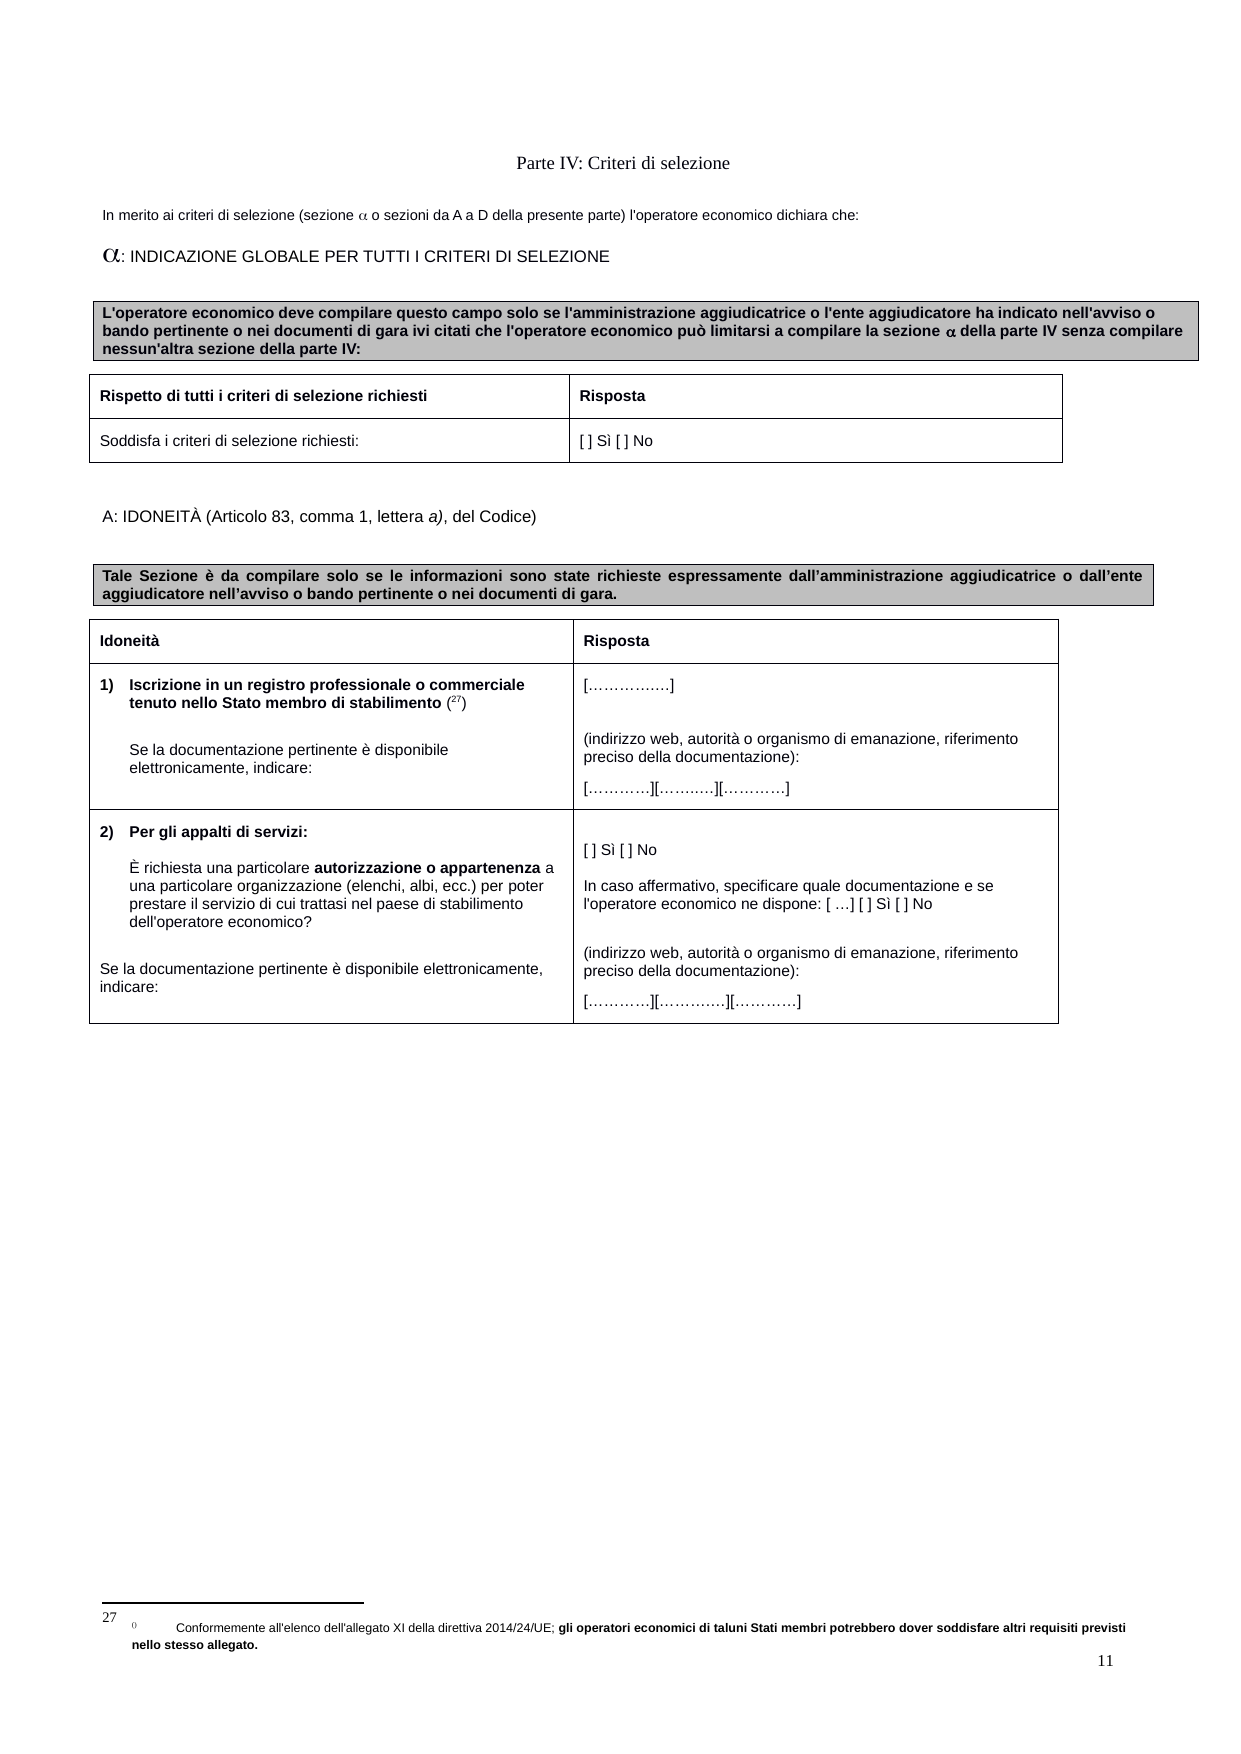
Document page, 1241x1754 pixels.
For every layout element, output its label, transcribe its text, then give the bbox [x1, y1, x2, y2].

table_cell [………….…] (indirizzo web, autorità o organismo di emanazione, riferimento preciso della documentazione): […………][……..…][…………] [574, 664, 1058, 809]
table_header Rispetto di tutti i criteri di selezione richiesti [90, 375, 569, 418]
text L'operatore economico deve compilare questo campo solo se l'amministrazione aggiudicatrice o l'ente aggiudicatore ha indicato nell'avviso o bando pertinente o nei documenti di gara ivi citati che l'operatore economico può limitarsi a compilare la sezione  della parte IV senza compilare nessun'altra sezione della parte IV: [94, 302, 1198, 360]
table_cell Soddisfa i criteri di selezione richiesti: [90, 419, 569, 462]
table_cell Iscrizione in un registro professionale o commerciale tenuto nello Stato membro di stabilimento () Se la documentazione pertinente è disponibile elettronicamente, indicare: [90, 664, 573, 809]
table_cell [ ] Sì [ ] No [570, 419, 1062, 462]
table_cell [ ] Sì [ ] No In caso affermativo, specificare quale documentazione e se l'operatore economico ne dispone: [ …] [ ] Sì [ ] No (indirizzo web, autorità o organismo di emanazione, riferimento preciso della documentazione): […………][……….…][…………] [574, 810, 1058, 1022]
text Parte IV: Criteri di selezione [102, 152, 1144, 174]
text In merito ai criteri di selezione (sezione  o sezioni da A a D della presente parte) l'operatore economico dichiara che: [102, 207, 1144, 223]
text Tale Sezione è da compilare solo se le informazioni sono state richieste espressamente dall’amministrazione aggiudicatrice o dall’ente aggiudicatore nell’avviso o bando pertinente o nei documenti di gara. [94, 565, 1153, 605]
table_cell Per gli appalti di servizi: È richiesta una particolare autorizzazione o appartenenza a una particolare organizzazione (elenchi, albi, ecc.) per poter prestare il servizio di cui trattasi nel paese di stabilimento dell'operatore economico? Se la documentazione pertinente è disponibile elettronicamente, indicare: [90, 810, 573, 1022]
table_header Risposta [574, 620, 1058, 662]
text : Indicazione globale per tutti i criteri di selezione [102, 243, 1144, 269]
table_header Risposta [570, 375, 1062, 418]
text A: Idoneità (Articolo 83, comma 1, lettera a), del Codice) [102, 507, 1144, 526]
table_header Idoneità [90, 620, 573, 662]
